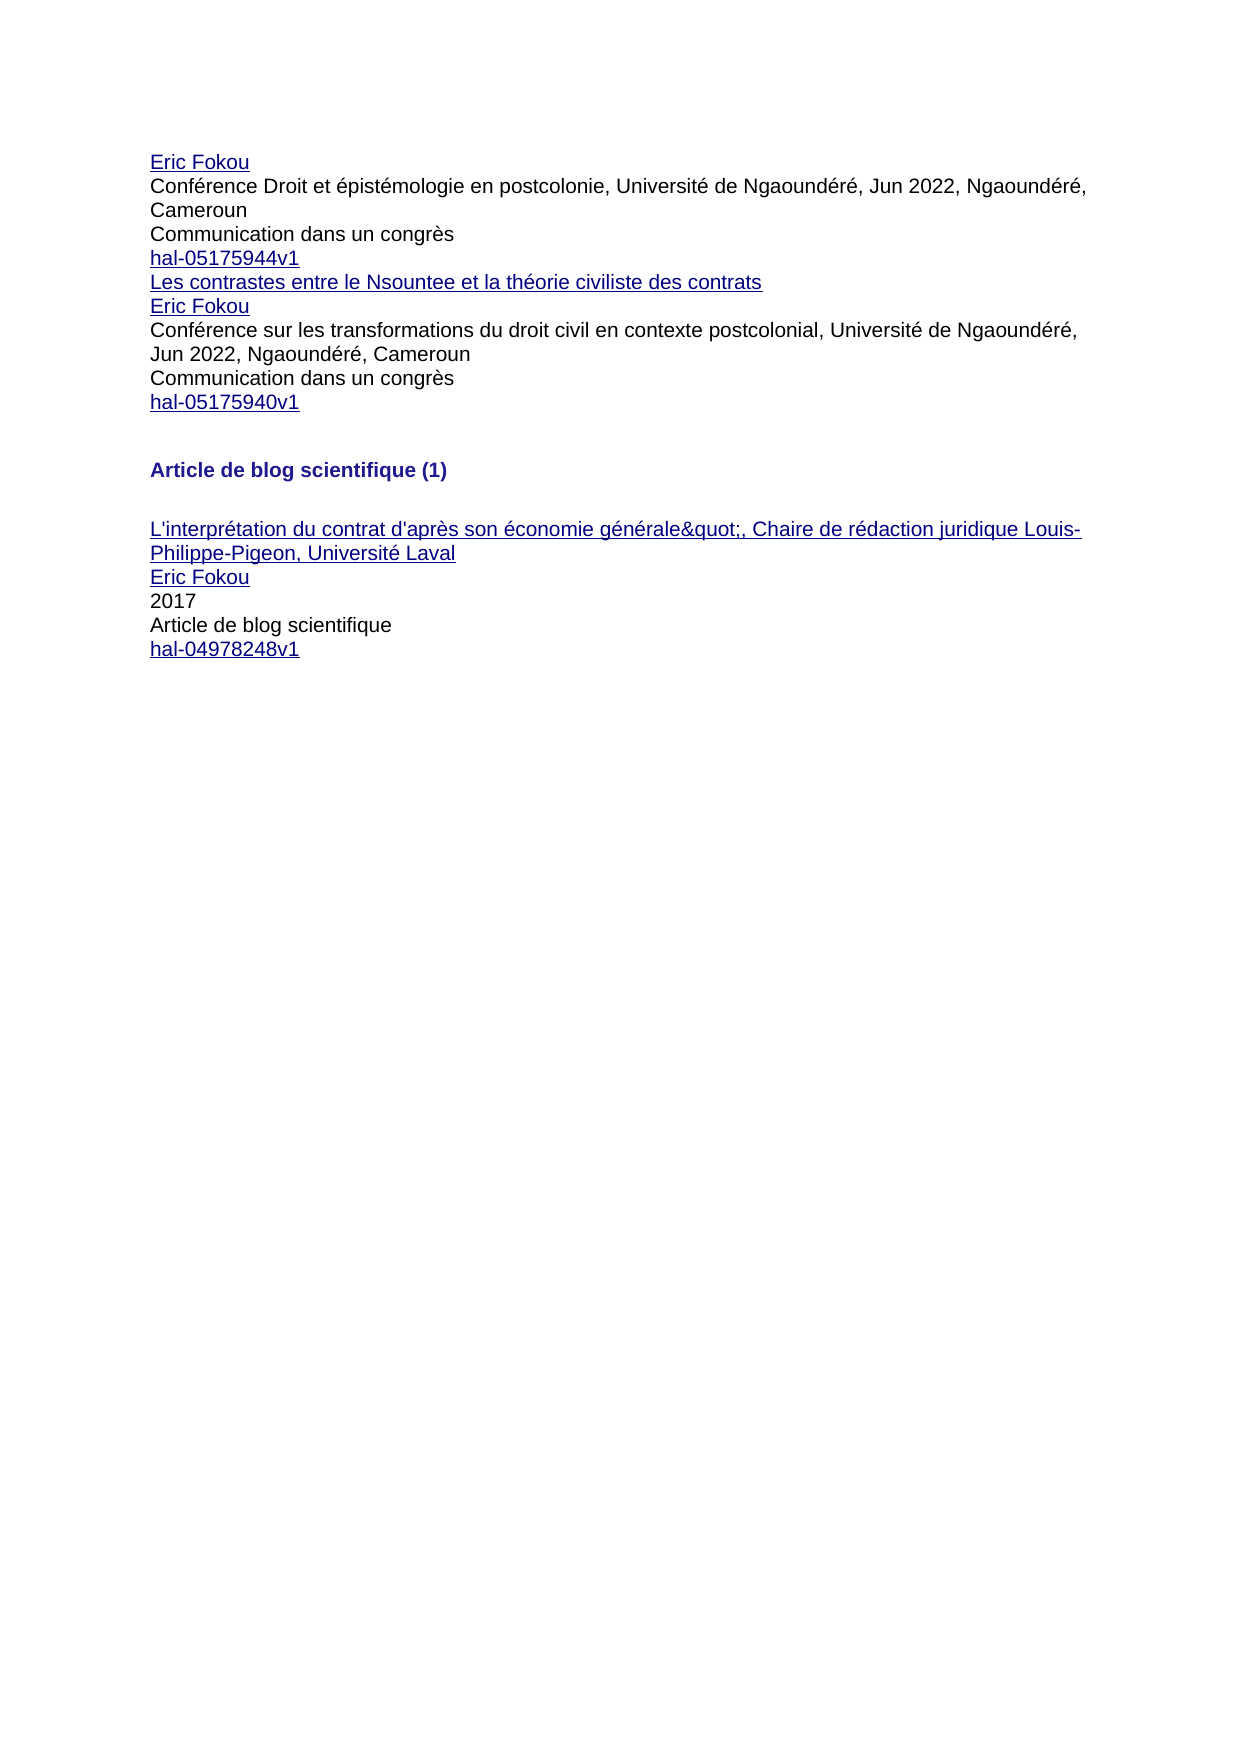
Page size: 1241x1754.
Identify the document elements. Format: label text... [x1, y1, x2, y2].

table_header L'interprétation du contrat d'après son économie générale&quot;, Chaire de rédaction juridique Louis-Philippe-Pigeon, Université Laval Eric Fokou 2017 Article de blog scientifique hal-04978248v1 [150, 517, 1090, 660]
table_cell Eric Fokou Conférence Droit et épistémologie en postcolonie, Université de Ngaoundéré, Jun 2022, Ngaoundéré, Cameroun Communication dans un congrès hal-05175944v1 [150, 150, 1090, 270]
table_cell Les contrastes entre le Nsountee et la théorie civiliste des contrats Eric Fokou Conférence sur les transformations du droit civil en contexte postcolonial, Université de Ngaoundéré, Jun 2022, Ngaoundéré, Cameroun Communication dans un congrès hal-05175940v1 [150, 270, 1090, 413]
subtitle Article de blog scientifique (1) [150, 458, 1090, 482]
